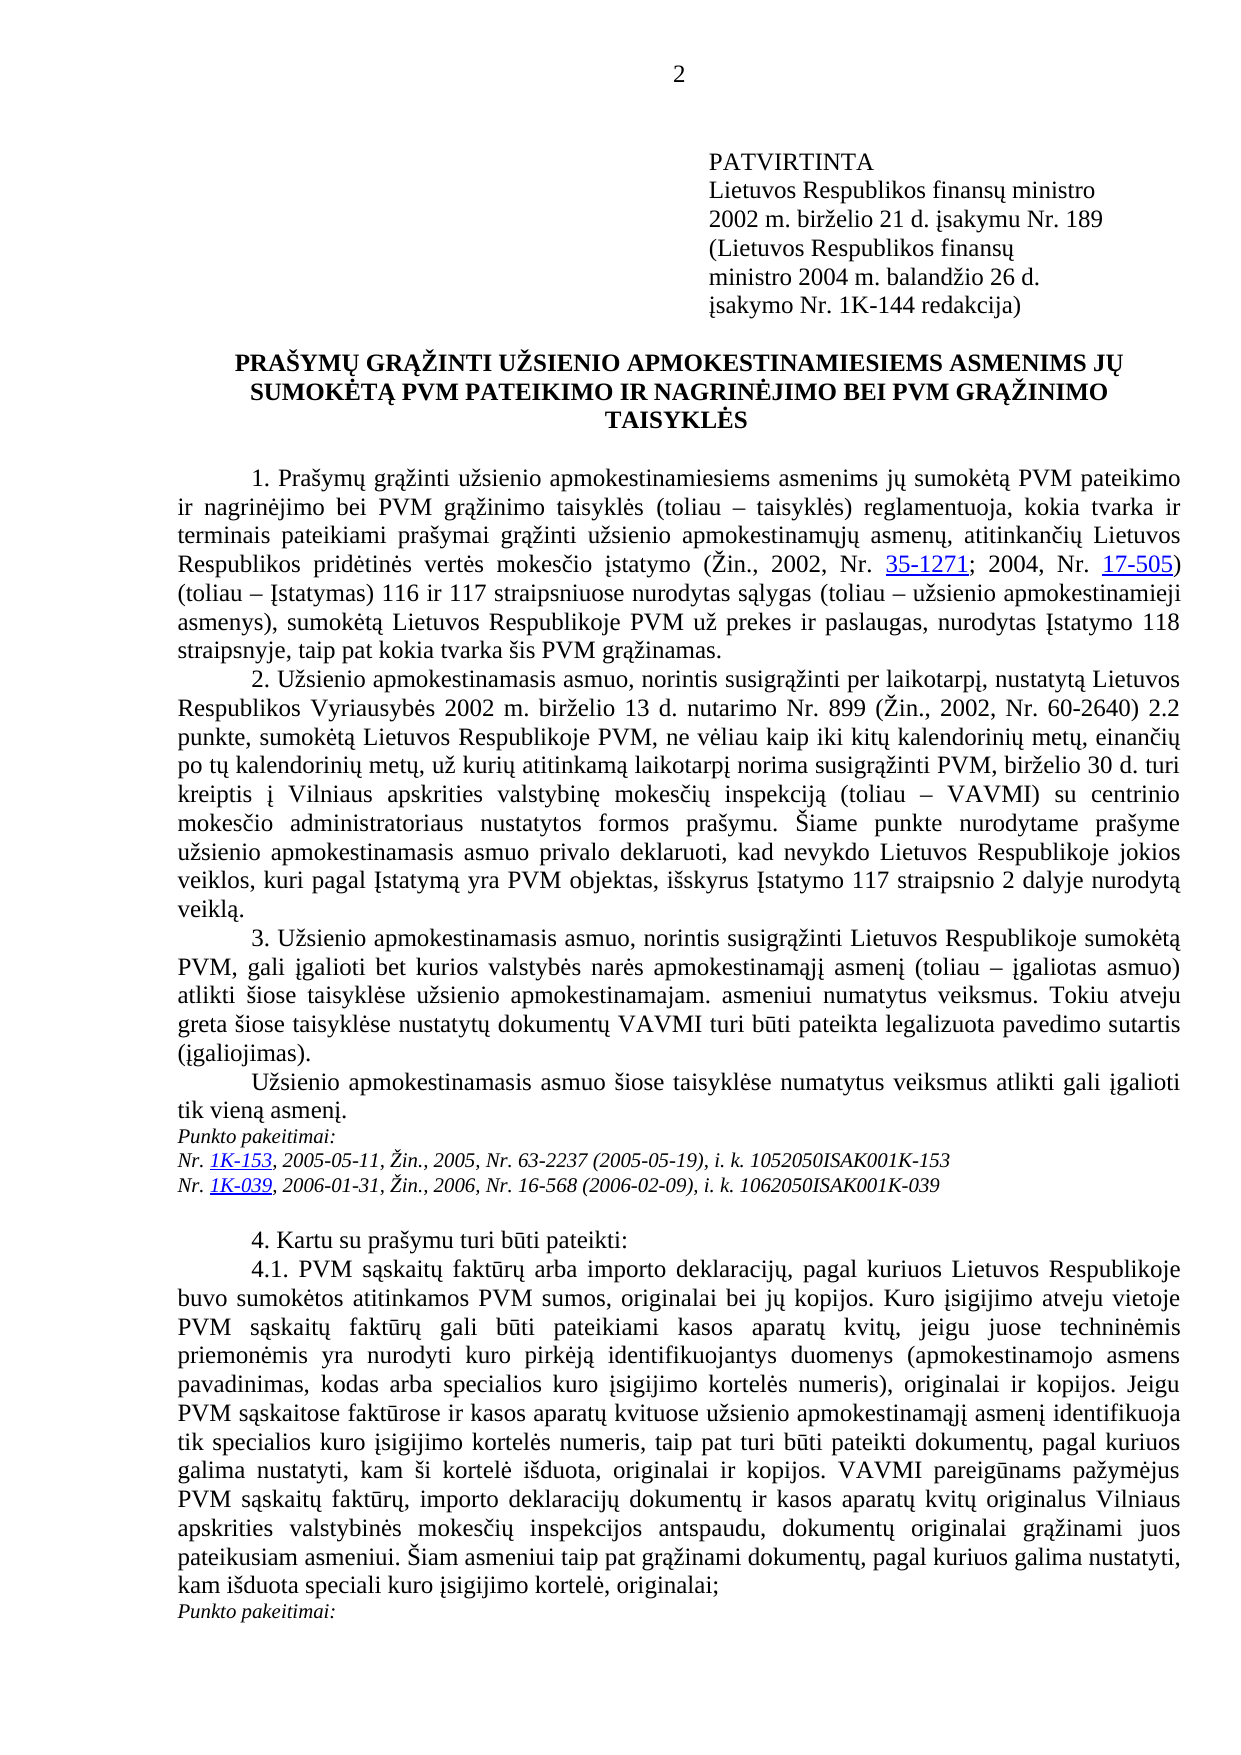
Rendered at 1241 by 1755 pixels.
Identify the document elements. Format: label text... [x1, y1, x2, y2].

text PATVIRTINTA [177, 147, 1181, 176]
text 2002 m. birželio 21 d. įsakymu Nr. 189 [177, 204, 1181, 233]
text Nr. 1K-153, 2005-05-11, Žin., 2005, Nr. 63-2237 (2005-05-19), i. k. 1052050ISAK001K-153 [177, 1148, 1181, 1172]
text 2. Užsienio apmokestinamasis asmuo, norintis susigrąžinti per laikotarpį, nustatytą Lietuvos Respublikos Vyriausybės 2002 m. birželio 13 d. nutarimo Nr. 899 (Žin., 2002, Nr. 60-2640) 2.2 punkte, sumokėtą Lietuvos Respublikoje PVM, ne vėliau kaip iki kitų kalendorinių metų, einančių po tų kalendorinių metų, už kurių atitinkamą laikotarpį norima susigrąžinti PVM, birželio 30 d. turi kreiptis į Vilniaus apskrities valstybinę mokesčių inspekciją (toliau – VAVMI) su centrinio mokesčio administratoriaus nustatytos formos prašymu. Šiame punkte nurodytame prašyme užsienio apmokestinamasis asmuo privalo deklaruoti, kad nevykdo Lietuvos Respublikoje jokios veiklos, kuri pagal Įstatymą yra PVM objektas, išskyrus Įstatymo 117 straipsnio 2 dalyje nurodytą veiklą. [177, 664, 1181, 923]
text Lietuvos Respublikos finansų ministro [177, 176, 1181, 204]
text Punkto pakeitimai: [177, 1599, 1181, 1623]
text 4. Kartu su prašymu turi būti pateikti: [177, 1225, 1181, 1254]
text 4.1. PVM sąskaitų faktūrų arba importo deklaracijų, pagal kuriuos Lietuvos Respublikoje buvo sumokėtos atitinkamos PVM sumos, originalai bei jų kopijos. Kuro įsigijimo atveju vietoje PVM sąskaitų faktūrų gali būti pateikiami kasos aparatų kvitų, jeigu juose techninėmis priemonėmis yra nurodyti kuro pirkėją identifikuojantys duomenys (apmokestinamojo asmens pavadinimas, kodas arba specialios kuro įsigijimo kortelės numeris), originalai ir kopijos. Jeigu PVM sąskaitose faktūrose ir kasos aparatų kvituose užsienio apmokestinamąjį asmenį identifikuoja tik specialios kuro įsigijimo kortelės numeris, taip pat turi būti pateikti dokumentų, pagal kuriuos galima nustatyti, kam ši kortelė išduota, originalai ir kopijos. VAVMI pareigūnams pažymėjus PVM sąskaitų faktūrų, importo deklaracijų dokumentų ir kasos aparatų kvitų originalus Vilniaus apskrities valstybinės mokesčių inspekcijos antspaudu, dokumentų originalai grąžinami juos pateikusiam asmeniui. Šiam asmeniui taip pat grąžinami dokumentų, pagal kuriuos galima nustatyti, kam išduota speciali kuro įsigijimo kortelė, originalai; [177, 1254, 1181, 1599]
text (Lietuvos Respublikos finansų [177, 233, 1181, 262]
text Nr. 1K-039, 2006-01-31, Žin., 2006, Nr. 16-568 (2006-02-09), i. k. 1062050ISAK001K-039 [177, 1172, 1181, 1197]
text Punkto pakeitimai: [177, 1124, 1181, 1148]
text ministro 2004 m. balandžio 26 d. [177, 262, 1181, 291]
text 1. Prašymų grąžinti užsienio apmokestinamiesiems asmenims jų sumokėtą PVM pateikimo ir nagrinėjimo bei PVM grąžinimo taisyklės (toliau – taisyklės) reglamentuoja, kokia tvarka ir terminais pateikiami prašymai grąžinti užsienio apmokestinamųjų asmenų, atitinkančių Lietuvos Respublikos pridėtinės vertės mokesčio įstatymo (Žin., 2002, Nr. 35-1271; 2004, Nr. 17-505) (toliau – Įstatymas) 116 ir 117 straipsniuose nurodytas sąlygas (toliau – užsienio apmokestinamieji asmenys), sumokėtą Lietuvos Respublikoje PVM už prekes ir paslaugas, nurodytas Įstatymo 118 straipsnyje, taip pat kokia tvarka šis PVM grąžinamas. [177, 463, 1181, 664]
text įsakymo Nr. 1K-144 redakcija) [177, 291, 1181, 319]
text 3. Užsienio apmokestinamasis asmuo, norintis susigrąžinti Lietuvos Respublikoje sumokėtą PVM, gali įgalioti bet kurios valstybės narės apmokestinamąjį asmenį (toliau – įgaliotas asmuo) atlikti šiose taisyklėse užsienio apmokestinamajam. asmeniui numatytus veiksmus. Tokiu atveju greta šiose taisyklėse nustatytų dokumentų VAVMI turi būti pateikta legalizuota pavedimo sutartis (įgaliojimas). [177, 923, 1181, 1067]
text Užsienio apmokestinamasis asmuo šiose taisyklėse numatytus veiksmus atlikti gali įgalioti tik vieną asmenį. [177, 1067, 1181, 1124]
text PRAŠYMŲ GRĄŽINTI UŽSIENIO APMOKESTINAMIESIEMS ASMENIMS JŲ SUMOKĖTĄ PVM PATEIKIMO IR NAGRINĖJIMO BEI PVM GRĄŽINIMO TAISYKLĖS [177, 348, 1181, 434]
